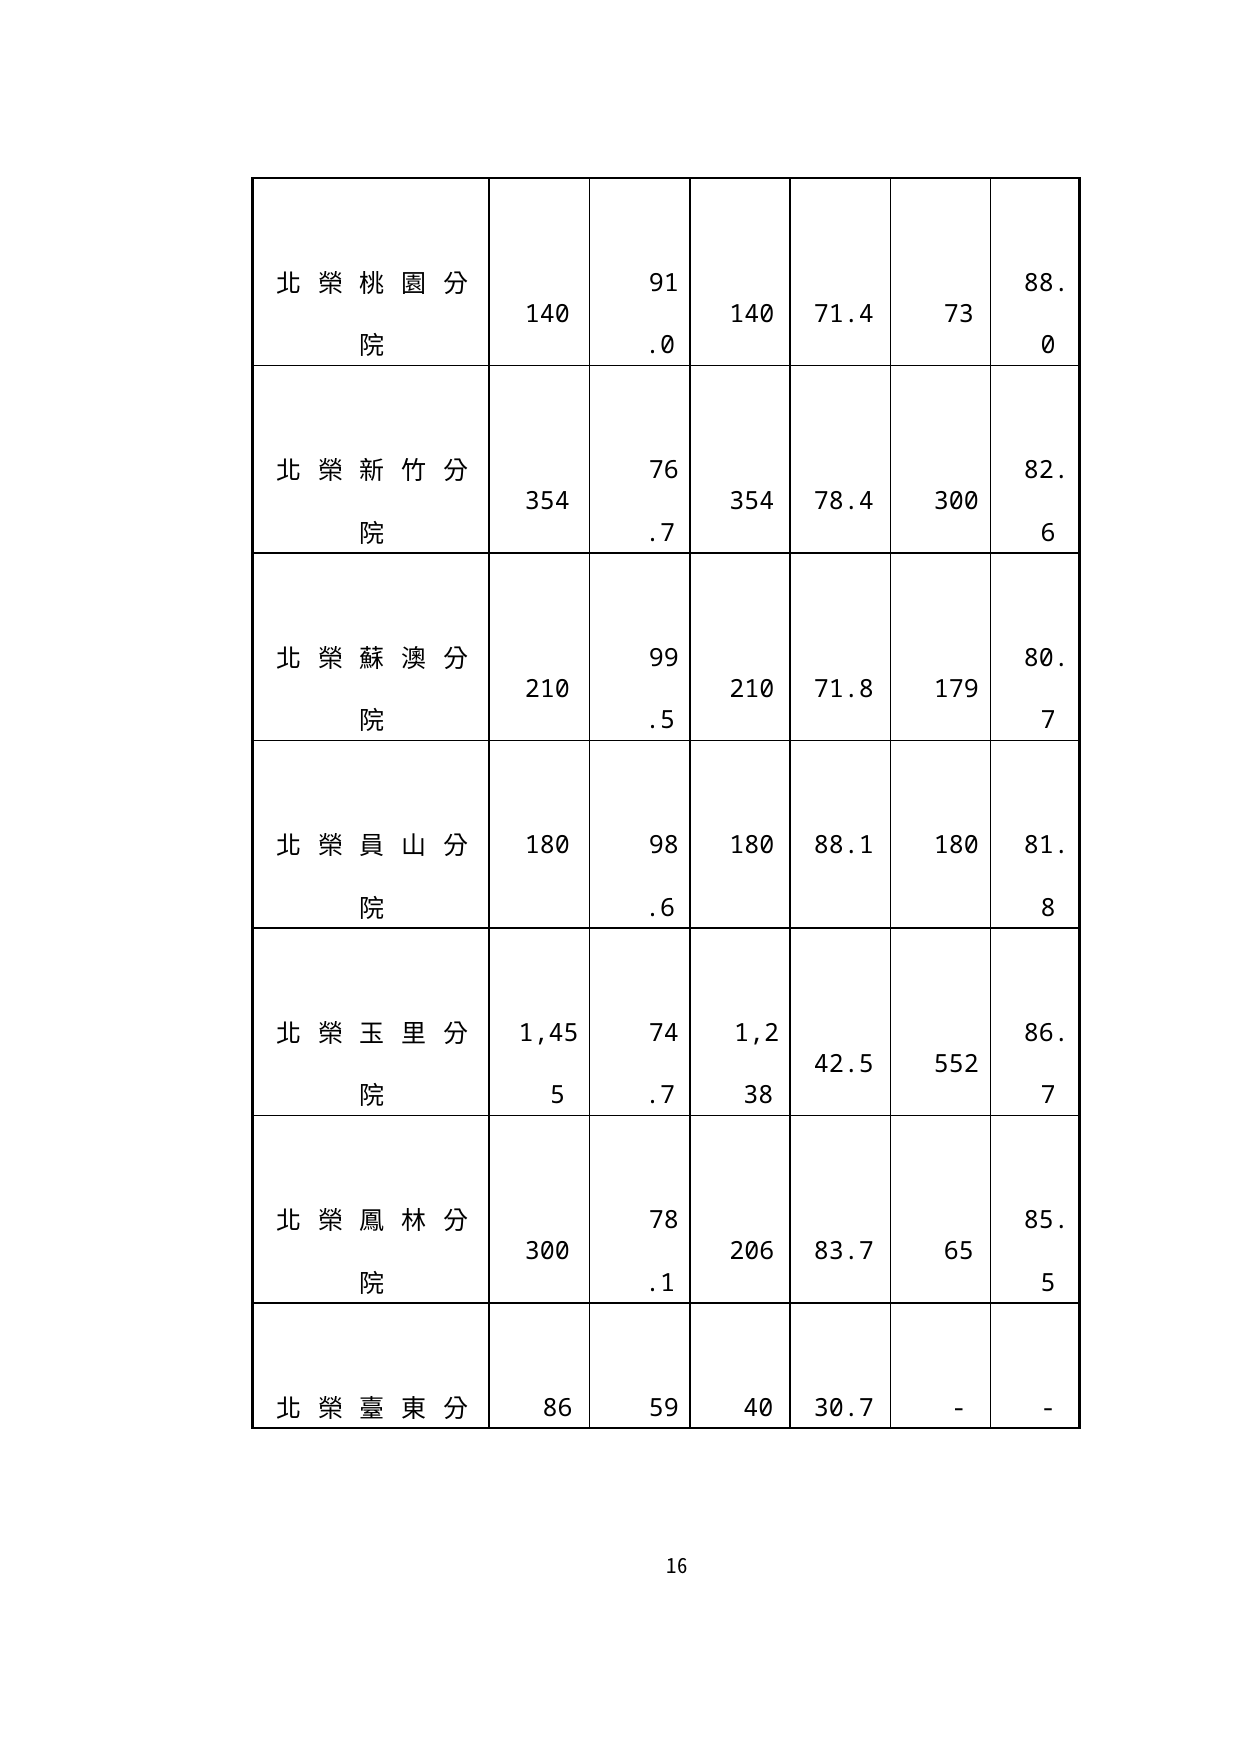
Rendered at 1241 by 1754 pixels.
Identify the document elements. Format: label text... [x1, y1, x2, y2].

table_cell 552 [891, 929, 990, 1115]
table_cell 354 [490, 366, 589, 552]
table_cell 74.7 [590, 929, 689, 1115]
table_cell 30.7 [791, 1304, 890, 1427]
table_cell 354 [691, 366, 789, 552]
table_cell 59 [590, 1304, 689, 1427]
table_cell 82.6 [991, 366, 1078, 552]
table_cell 86.7 [991, 929, 1078, 1115]
table_cell 179 [891, 554, 990, 740]
table_cell 210 [691, 554, 789, 740]
table_cell 140 [490, 179, 589, 365]
table_cell 86 [490, 1304, 589, 1427]
table_cell 北榮桃園分院 [254, 179, 488, 365]
table_cell 北榮員山分院 [254, 741, 488, 927]
table_cell 85.5 [991, 1116, 1078, 1302]
table_cell 北榮玉里分院 [254, 929, 488, 1115]
table_cell 73 [891, 179, 990, 365]
table_cell 83.7 [791, 1116, 890, 1302]
table_cell 78.1 [590, 1116, 689, 1302]
table_cell 300 [891, 366, 990, 552]
table_cell 北榮新竹分院 [254, 366, 488, 552]
table_cell 300 [490, 1116, 589, 1302]
table_cell 180 [891, 741, 990, 927]
table_cell 140 [691, 179, 789, 365]
table_cell 78.4 [791, 366, 890, 552]
table_cell 88.1 [791, 741, 890, 927]
table_cell 206 [691, 1116, 789, 1302]
table_cell 1,455 [490, 929, 589, 1115]
table_cell 80.7 [991, 554, 1078, 740]
table_cell 71.4 [791, 179, 890, 365]
table_cell 99.5 [590, 554, 689, 740]
table_cell 1,238 [691, 929, 789, 1115]
table_cell 180 [490, 741, 589, 927]
table_cell 76.7 [590, 366, 689, 552]
table_cell 40 [691, 1304, 789, 1427]
table_cell 71.8 [791, 554, 890, 740]
table_cell 北榮臺東分 [254, 1304, 488, 1427]
table_cell 88.0 [991, 179, 1078, 365]
table_cell 北榮鳳林分院 [254, 1116, 488, 1302]
table_cell - [891, 1304, 990, 1427]
table_cell 98.6 [590, 741, 689, 927]
table_cell 65 [891, 1116, 990, 1302]
table_cell 北榮蘇澳分院 [254, 554, 488, 740]
table_cell 91.0 [590, 179, 689, 365]
table_cell 210 [490, 554, 589, 740]
table_cell 180 [691, 741, 789, 927]
table_cell 81.8 [991, 741, 1078, 927]
table_cell - [991, 1304, 1078, 1427]
table_cell 42.5 [791, 929, 890, 1115]
